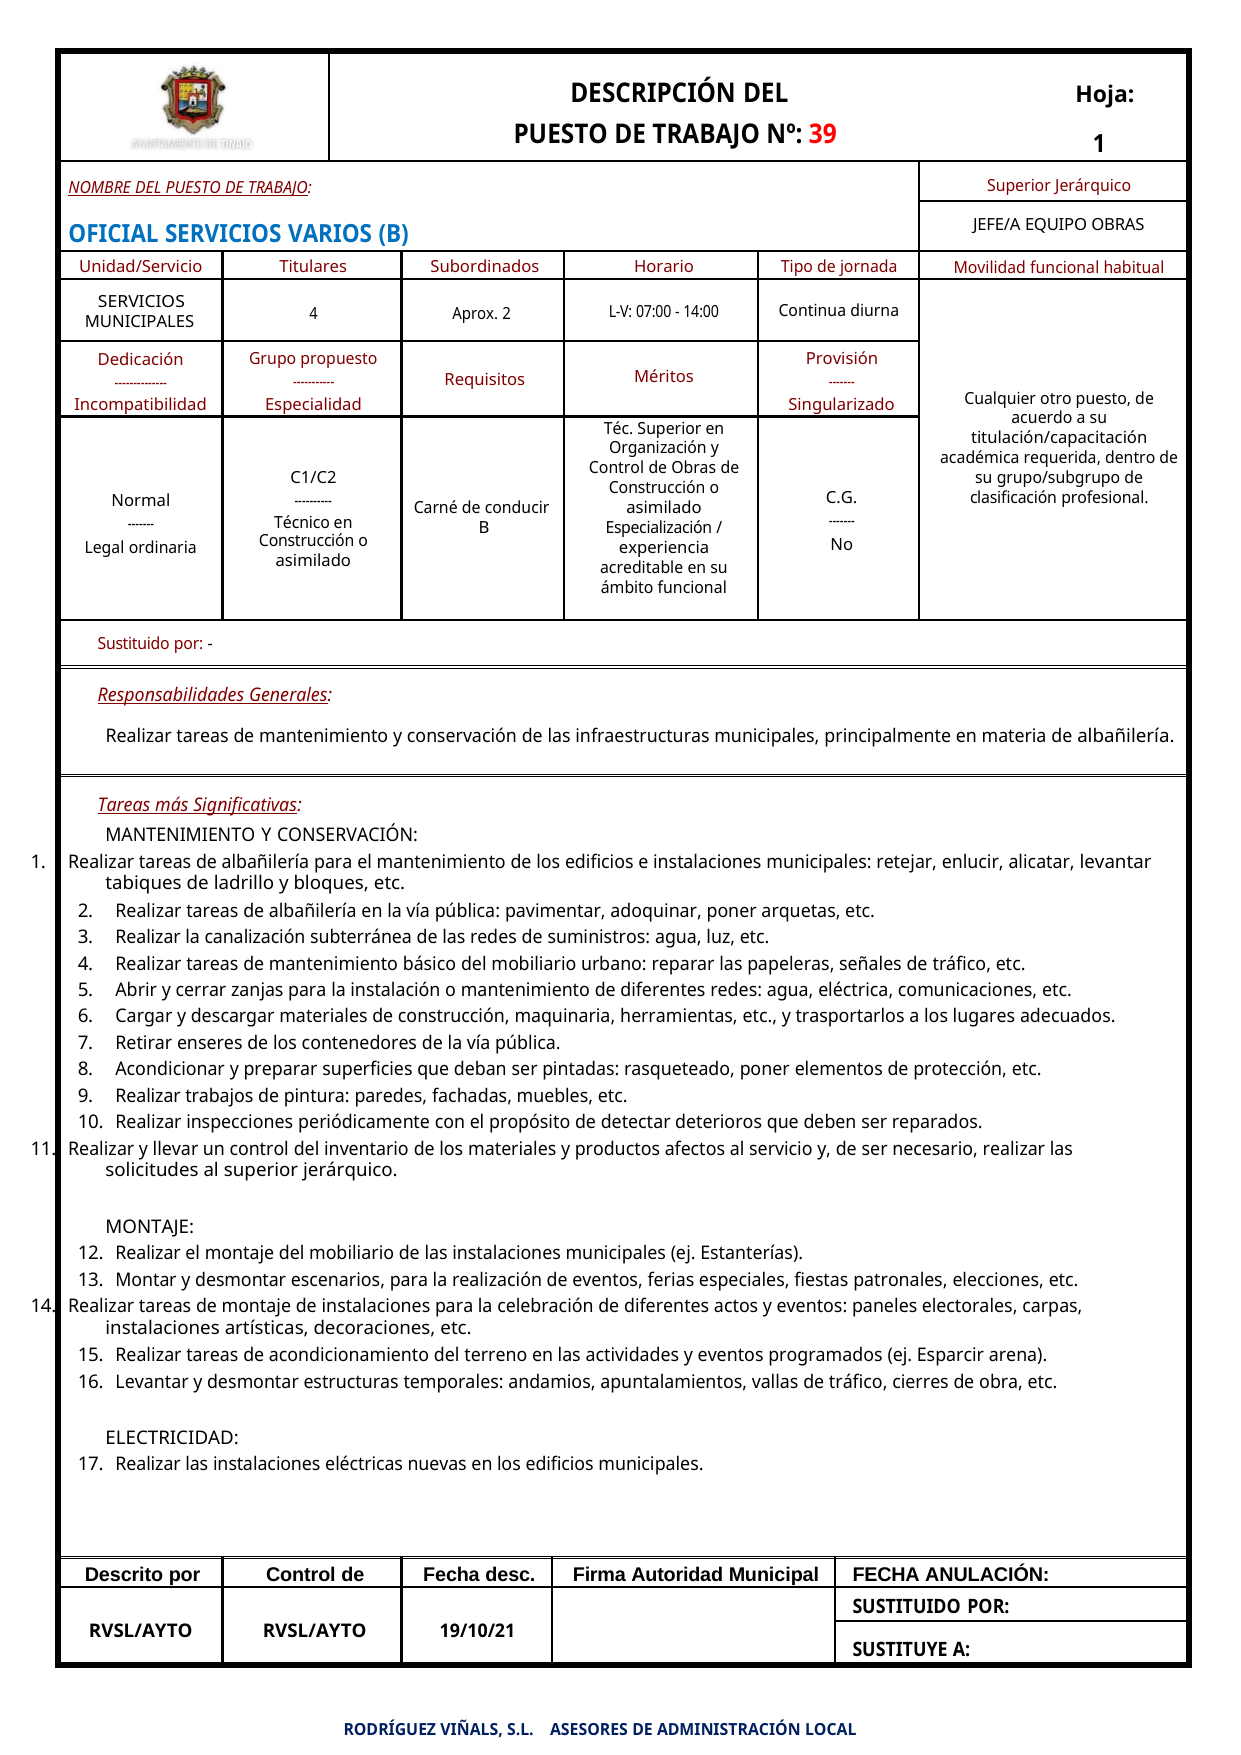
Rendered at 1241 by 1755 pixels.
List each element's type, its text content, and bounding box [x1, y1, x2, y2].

table_cell Cualquier otro puesto, de acuerdo a su titulación/capacitación académica requerida, dentro de su grupo/subgrupo de clasificación profesional. [920, 280, 1186, 619]
table_cell FECHA ANULACIÓN: [836, 1559, 1186, 1586]
table_cell Fecha desc. [403, 1559, 551, 1586]
table_cell 19/10/21 [403, 1588, 551, 1662]
table_cell SERVICIOS MUNICIPALES [61, 280, 221, 339]
table_cell Descrito por [61, 1559, 221, 1586]
table_cell Normal ------- Legal ordinaria [61, 418, 221, 619]
table_cell L-V: 07:00 - 14:00 [565, 280, 757, 339]
table_cell SUSTITUYE A: [836, 1622, 1186, 1662]
table_cell Continua diurna [759, 280, 918, 339]
table_cell C.G. ------- No [759, 418, 918, 619]
table_cell C1/C2 ---------- Técnico en Construcción o asimilado [224, 418, 400, 619]
table_header [61, 54, 328, 160]
table_cell Grupo propuesto ----------- Especialidad [224, 342, 400, 415]
table_cell 4 [224, 280, 400, 339]
table_cell Superior Jerárquico [920, 162, 1186, 199]
table_cell [553, 1588, 834, 1662]
table_cell Tareas más Significativas: MANTENIMIENTO Y CONSERVACIÓN: Realizar tareas de albañilería para el mantenimiento de los edificios e instalaciones municipales: retejar, enlucir, alicatar, levantar tabiques de ladrillo y bloques, etc. Realizar tareas de albañilería en la vía pública: pavimentar, adoquinar, poner arquetas, etc. Realizar la canalización subterránea de las redes de suministros: agua, luz, etc. Realizar tareas de mantenimiento básico del mobiliario urbano: reparar las papeleras, señales de tráfico, etc. Abrir y cerrar zanjas para la instalación o mantenimiento de diferentes redes: agua, eléctrica, comunicaciones, etc. Cargar y descargar materiales de construcción, maquinaria, herramientas, etc., y trasportarlos a los lugares adecuados. Retirar enseres de los contenedores de la vía pública. Acondicionar y preparar superficies que deban ser pintadas: rasqueteado, poner elementos de protección, etc. Realizar trabajos de pintura: paredes, fachadas, muebles, etc. Realizar inspecciones periódicamente con el propósito de detectar deterioros que deben ser reparados. Realizar y llevar un control del inventario de los materiales y productos afectos al servicio y, de ser necesario, realizar las solicitudes al superior jerárquico. MONTAJE: Realizar el montaje del mobiliario de las instalaciones municipales (ej. Estanterías). Montar y desmontar escenarios, para la realización de eventos, ferias especiales, fiestas patronales, elecciones, etc. Realizar tareas de montaje de instalaciones para la celebración de diferentes actos y eventos: paneles electorales, carpas, instalaciones artísticas, decoraciones, etc. Realizar tareas de acondicionamiento del terreno en las actividades y eventos programados (ej. Esparcir arena). Levantar y desmontar estructuras temporales: andamios, apuntalamientos, vallas de tráfico, cierres de obra, etc. ELECTRICIDAD: Realizar las instalaciones eléctricas nuevas en los edificios municipales. [61, 777, 1186, 1556]
table_cell Dedicación -------------- Incompatibilidad [61, 342, 221, 415]
table_cell Control de [224, 1559, 400, 1586]
table_cell Aprox. 2 [403, 280, 563, 339]
table_cell Responsabilidades Generales: Realizar tareas de mantenimiento y conservación de las infraestructuras municipales, principalmente en materia de albañilería. [61, 669, 1186, 774]
table_cell SUSTITUIDO POR: [836, 1588, 1186, 1619]
table_cell RVSL/AYTO [224, 1588, 400, 1662]
table_cell Téc. Superior en Organización y Control de Obras de Construcción o asimilado Especialización / experiencia acreditable en su ámbito funcional [565, 418, 757, 619]
table_cell RVSL/AYTO [61, 1588, 221, 1662]
table_cell Carné de conducir B [403, 418, 563, 619]
table_cell JEFE/A EQUIPO OBRAS [920, 202, 1186, 250]
table_cell Horario [565, 252, 757, 278]
table_cell NOMBRE DEL PUESTO DE TRABAJO: OFICIAL SERVICIOS VARIOS (B) [61, 162, 918, 250]
table_cell Requisitos [403, 342, 563, 415]
table_cell Tipo de jornada [759, 252, 918, 278]
table_header DESCRIPCIÓN DEL Hoja: PUESTO DE TRABAJO Nº: 39 1 [330, 54, 1186, 160]
table_cell Firma Autoridad Municipal [553, 1559, 834, 1586]
table_cell Subordinados [403, 252, 563, 278]
table_cell Provisión ------- Singularizado [759, 342, 918, 415]
table_cell Sustituido por: - [61, 621, 1186, 665]
table_cell Unidad/Servicio [61, 252, 221, 278]
table_cell Movilidad funcional habitual [920, 252, 1186, 278]
table_cell Titulares [224, 252, 400, 278]
table_cell Méritos [565, 342, 757, 415]
